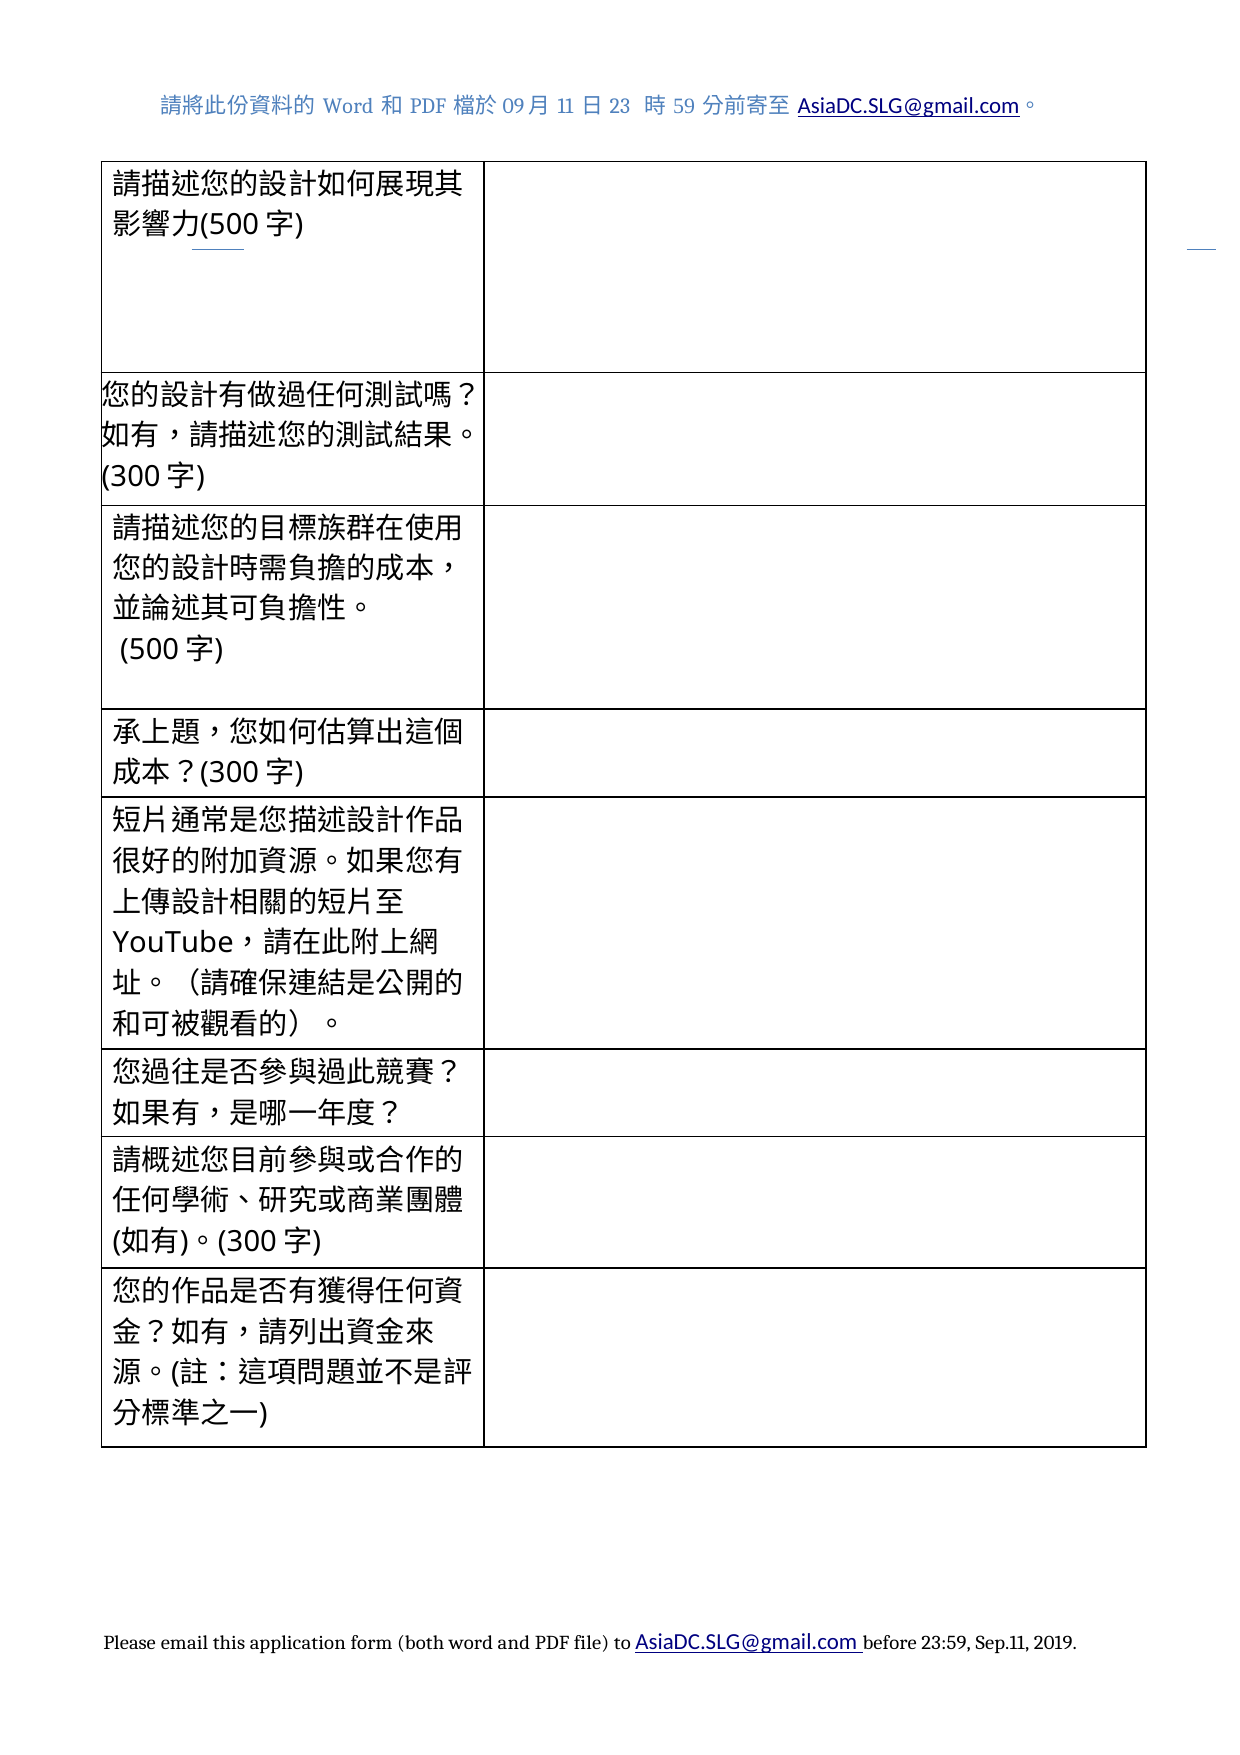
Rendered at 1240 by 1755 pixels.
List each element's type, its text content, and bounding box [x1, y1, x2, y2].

table_cell 請描述您的目標族群在使用您的設計時需負擔的成本，並論述其可負擔性。 (500字) [102, 506, 483, 708]
table_cell [485, 1269, 1145, 1446]
table_cell [1147, 1267, 1151, 1446]
table_cell [485, 162, 1145, 372]
table_cell [1147, 1048, 1151, 1136]
table_cell [1147, 161, 1151, 372]
table_cell [485, 373, 1145, 504]
table_cell [1147, 796, 1151, 1048]
table_cell [485, 506, 1145, 708]
table_cell 您過往是否參與過此競賽？ 如果有，是哪一年度？ [102, 1050, 483, 1136]
table_cell 請描述您的設計如何展現其影響力(500字) [102, 162, 483, 372]
table_cell [1147, 372, 1151, 504]
table_cell 短片通常是您描述設計作品很好的附加資源。如果您有上傳設計相關的短片至YouTube，請在此附上網址。（請確保連結是公開的和可被觀看的）。 [102, 798, 483, 1048]
table_cell [485, 1050, 1145, 1136]
table_cell [485, 1137, 1145, 1267]
table_cell 您的作品是否有獲得任何資金？如有，請列出資金來源。(註：這項問題並不是評分標準之一) [102, 1269, 483, 1446]
table_cell 承上題，您如何估算出這個成本？(300字) [102, 710, 483, 796]
table_cell 您的設計有做過任何測試嗎？如有，請描述您的測試結果。(300字) [102, 373, 483, 504]
table_cell [1147, 505, 1151, 708]
table_cell [1147, 1136, 1151, 1267]
table_cell 請概述您目前參與或合作的任何學術、研究或商業團體(如有)。(300字) [102, 1137, 483, 1267]
table_cell [485, 798, 1145, 1048]
table_cell [1147, 708, 1151, 796]
table_cell [485, 710, 1145, 796]
